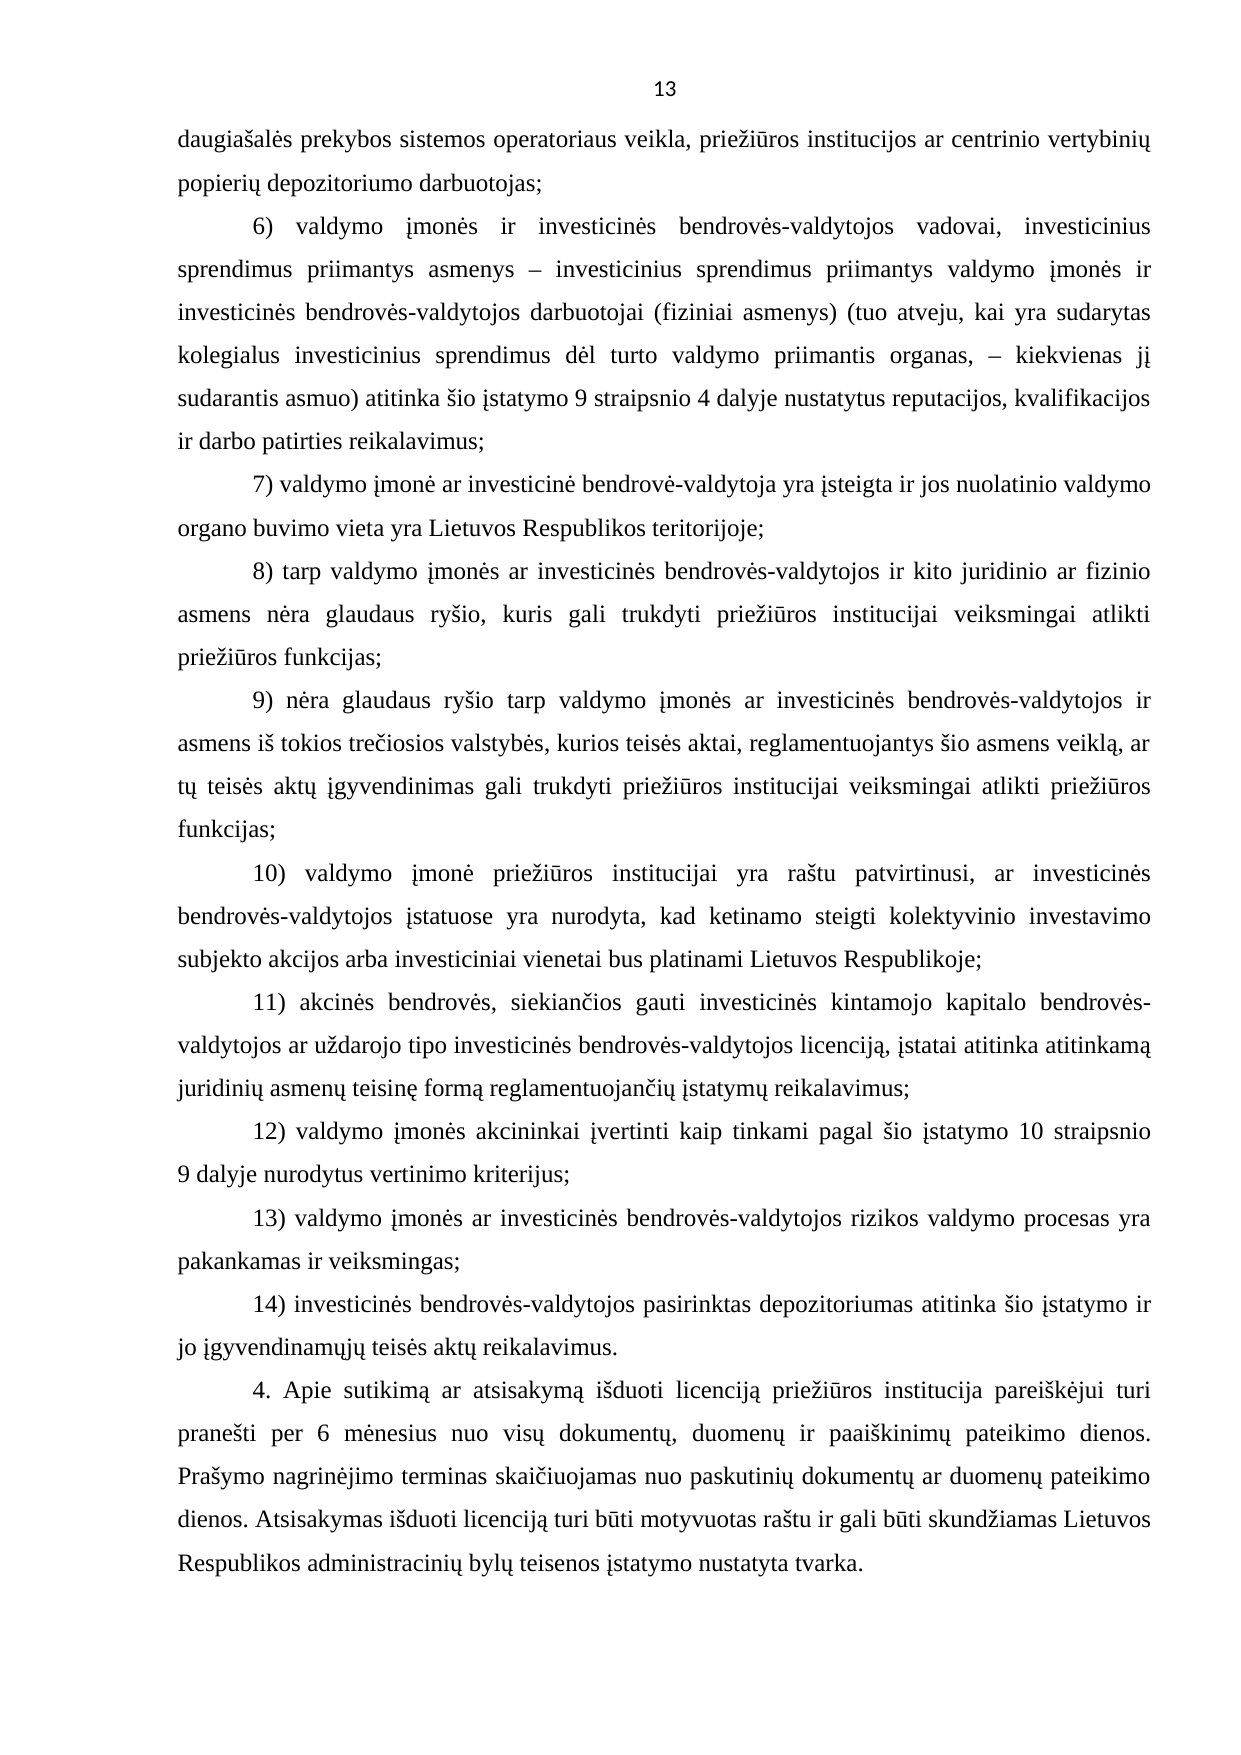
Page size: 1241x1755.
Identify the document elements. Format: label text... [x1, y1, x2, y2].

text 10) valdymo įmonė priežiūros institucijai yra raštu patvirtinusi, ar investicinės bendrovės-valdytojos įstatuose yra nurodyta, kad ketinamo steigti kolektyvinio investavimo subjekto akcijos arba investiciniai vienetai bus platinami Lietuvos Respublikoje; [177, 858, 1152, 973]
text 14) investicinės bendrovės-valdytojos pasirinktas depozitoriumas atitinka šio įstatymo ir jo įgyvendinamųjų teisės aktų reikalavimus. [177, 1289, 1152, 1361]
text 4. Apie sutikimą ar atsisakymą išduoti licenciją priežiūros institucija pareiškėjui turi pranešti per 6 mėnesius nuo visų dokumentų, duomenų ir paaiškinimų pateikimo dienos. Prašymo nagrinėjimo terminas skaičiuojamas nuo paskutinių dokumentų ar duomenų pateikimo dienos. Atsisakymas išduoti licenciją turi būti motyvuotas raštu ir gali būti skundžiamas Lietuvos Respublikos administracinių bylų teisenos įstatymo nustatyta tvarka. [177, 1375, 1152, 1576]
text 9) nėra glaudaus ryšio tarp valdymo įmonės ar investicinės bendrovės-valdytojos ir asmens iš tokios trečiosios valstybės, kurios teisės aktai, reglamentuojantys šio asmens veiklą, ar tų teisės aktų įgyvendinimas gali trukdyti priežiūros institucijai veiksmingai atlikti priežiūros funkcijas; [177, 685, 1152, 843]
text 6) valdymo įmonės ir investicinės bendrovės-valdytojos vadovai, investicinius sprendimus priimantys asmenys – investicinius sprendimus priimantys valdymo įmonės ir investicinės bendrovės-valdytojos darbuotojai (fiziniai asmenys) (tuo atveju, kai yra sudarytas kolegialus investicinius sprendimus dėl turto valdymo priimantis organas, – kiekvienas jį sudarantis asmuo) atitinka šio įstatymo 9 straipsnio 4 dalyje nustatytus reputacijos, kvalifikacijos ir darbo patirties reikalavimus; [177, 211, 1152, 455]
text 11) akcinės bendrovės, siekiančios gauti investicinės kintamojo kapitalo bendrovės-valdytojos ar uždarojo tipo investicinės bendrovės-valdytojos licenciją, įstatai atitinka atitinkamą juridinių asmenų teisinę formą reglamentuojančių įstatymų reikalavimus; [177, 987, 1152, 1102]
text 13) valdymo įmonės ar investicinės bendrovės-valdytojos rizikos valdymo procesas yra pakankamas ir veiksmingas; [177, 1203, 1152, 1274]
text 8) tarp valdymo įmonės ar investicinės bendrovės-valdytojos ir kito juridinio ar fizinio asmens nėra glaudaus ryšio, kuris gali trukdyti priežiūros institucijai veiksmingai atlikti priežiūros funkcijas; [177, 556, 1152, 671]
text 12) valdymo įmonės akcininkai įvertinti kaip tinkami pagal šio įstatymo 10 straipsnio 9 dalyje nurodytus vertinimo kriterijus; [177, 1116, 1152, 1188]
text daugiašalės prekybos sistemos operatoriaus veikla, priežiūros institucijos ar centrinio vertybinių popierių depozitoriumo darbuotojas; [177, 124, 1152, 196]
text 7) valdymo įmonė ar investicinė bendrovė-valdytoja yra įsteigta ir jos nuolatinio valdymo organo buvimo vieta yra Lietuvos Respublikos teritorijoje; [177, 469, 1152, 541]
